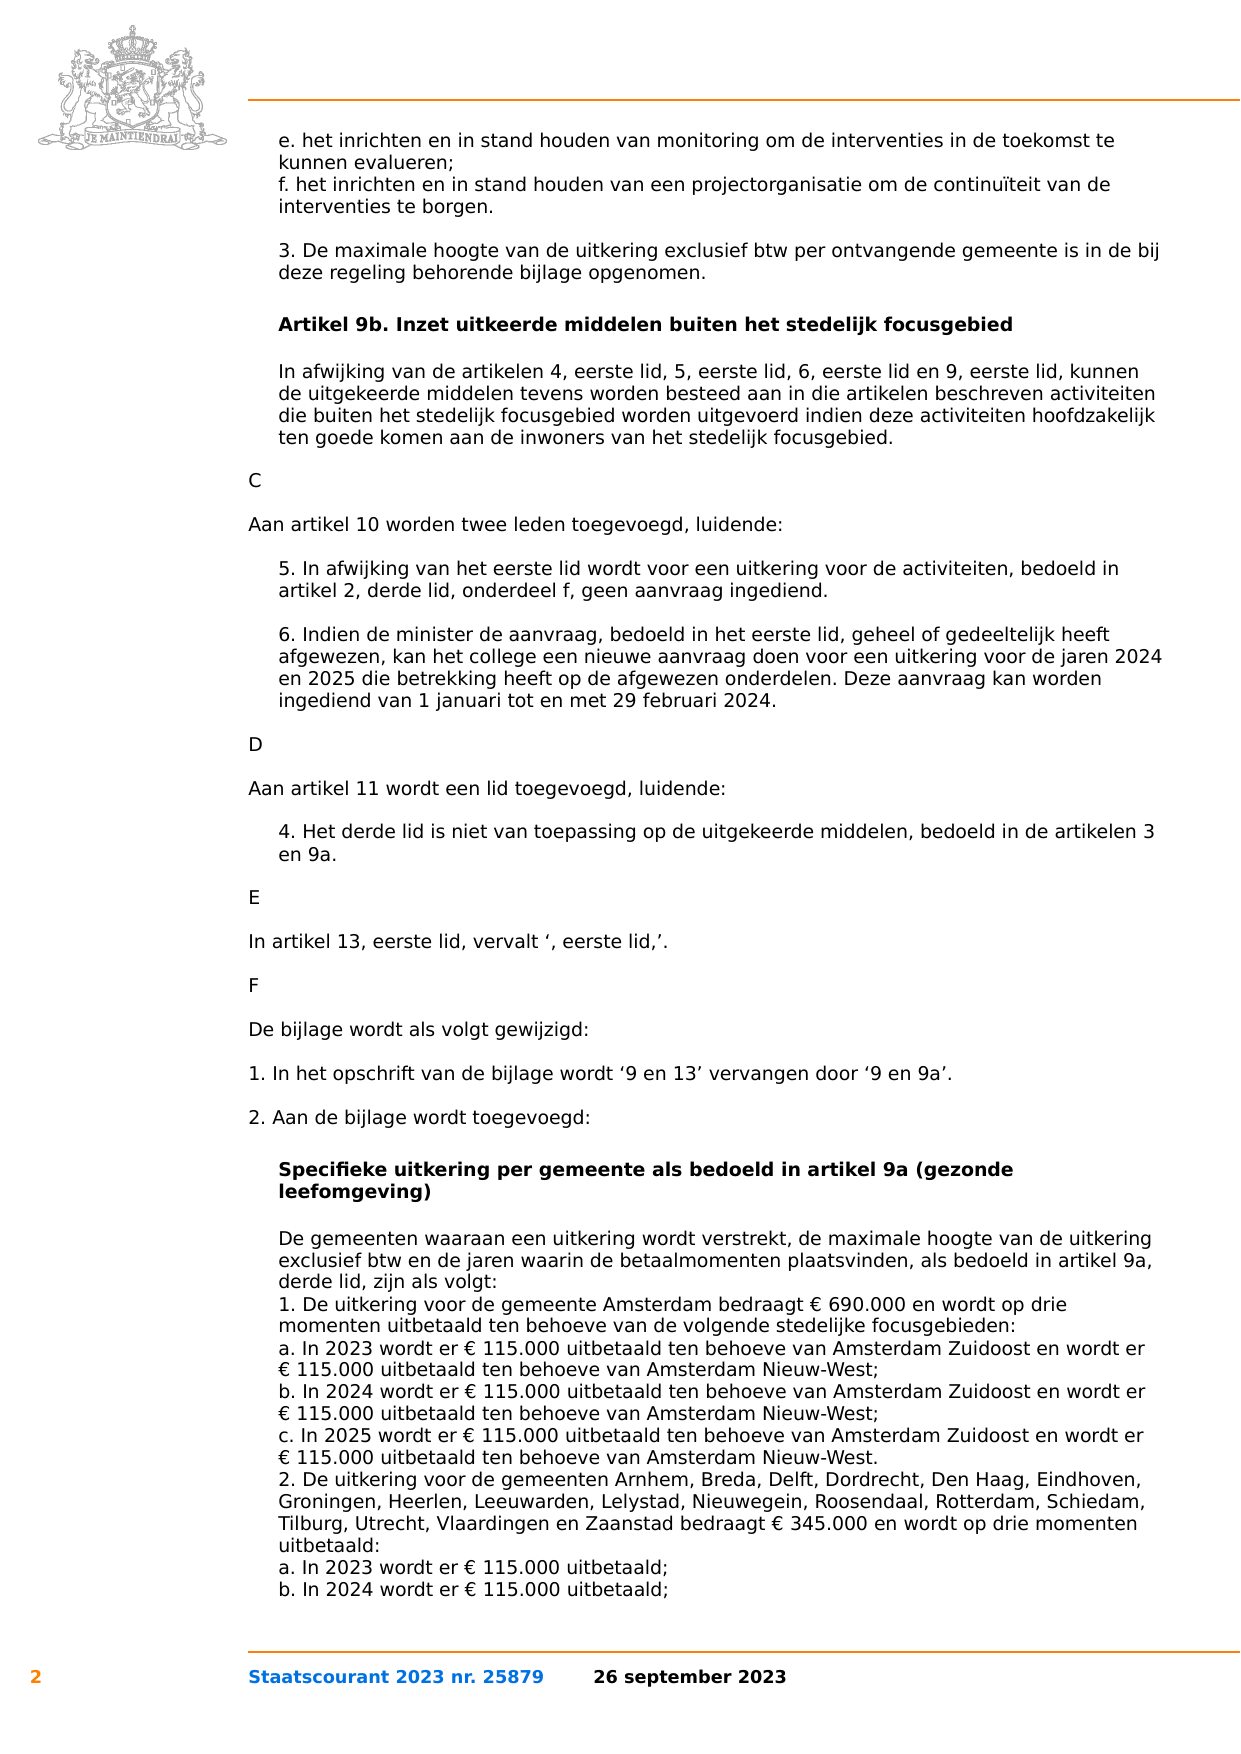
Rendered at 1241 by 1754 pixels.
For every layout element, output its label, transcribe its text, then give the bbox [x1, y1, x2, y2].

text F [248, 975, 1163, 997]
text De gemeenten waaraan een uitkering wordt verstrekt, de maximale hoogte van de uitkering exclusief btw en de jaren waarin de betaalmomenten plaatsvinden, als bedoeld in artikel 9a, derde lid, zijn als volgt: [278, 1227, 1163, 1293]
text a. In 2023 wordt er € 115.000 uitbetaald; [278, 1557, 1163, 1579]
text E [248, 887, 1163, 909]
text 6. Indien de minister de aanvraag, bedoeld in het eerste lid, geheel of gedeeltelijk heeft afgewezen, kan het college een nieuwe aanvraag doen voor een uitkering voor de jaren 2024 en 2025 die betrekking heeft op de afgewezen onderdelen. Deze aanvraag kan worden ingediend van 1 januari tot en met 29 februari 2024. [278, 624, 1163, 712]
text 1. De uitkering voor de gemeente Amsterdam bedraagt € 690.000 en wordt op drie momenten uitbetaald ten behoeve van de volgende stedelijke focusgebieden: [278, 1293, 1163, 1337]
text C [248, 470, 1163, 492]
picture [38, 25, 227, 150]
text 2. Aan de bijlage wordt toegevoegd: [248, 1107, 1163, 1128]
text Aan artikel 11 wordt een lid toegevoegd, luidende: [248, 778, 1163, 799]
text Aan artikel 10 worden twee leden toegevoegd, luidende: [248, 514, 1163, 536]
text D [248, 734, 1163, 756]
text In artikel 13, eerste lid, vervalt ‘, eerste lid,’. [248, 931, 1163, 953]
text a. In 2023 wordt er € 115.000 uitbetaald ten behoeve van Amsterdam Zuidoost en wordt er € 115.000 uitbetaald ten behoeve van Amsterdam Nieuw-West; [278, 1337, 1163, 1381]
text c. In 2025 wordt er € 115.000 uitbetaald ten behoeve van Amsterdam Zuidoost en wordt er € 115.000 uitbetaald ten behoeve van Amsterdam Nieuw-West. [278, 1425, 1163, 1469]
subtitle Artikel 9b. Inzet uitkeerde middelen buiten het stedelijk focusgebied [278, 314, 1163, 336]
text 2. De uitkering voor de gemeenten Arnhem, Breda, Delft, Dordrecht, Den Haag, Eindhoven, Groningen, Heerlen, Leeuwarden, Lelystad, Nieuwegein, Roosendaal, Rotterdam, Schiedam, Tilburg, Utrecht, Vlaardingen en Zaanstad bedraagt € 345.000 en wordt op drie momenten uitbetaald: [278, 1469, 1163, 1557]
text 4. Het derde lid is niet van toepassing op de uitgekeerde middelen, bedoeld in de artikelen 3 en 9a. [278, 821, 1163, 865]
text f. het inrichten en in stand houden van een projectorganisatie om de continuïteit van de interventies te borgen. [278, 174, 1163, 218]
subtitle Specifieke uitkering per gemeente als bedoeld in artikel 9a (gezonde leefomgeving) [278, 1158, 1163, 1202]
text b. In 2024 wordt er € 115.000 uitbetaald; [278, 1579, 1163, 1601]
text De bijlage wordt als volgt gewijzigd: [248, 1019, 1163, 1041]
text 5. In afwijking van het eerste lid wordt voor een uitkering voor de activiteiten, bedoeld in artikel 2, derde lid, onderdeel f, geen aanvraag ingediend. [278, 558, 1163, 602]
text 3. De maximale hoogte van de uitkering exclusief btw per ontvangende gemeente is in de bij deze regeling behorende bijlage opgenomen. [278, 240, 1163, 284]
text b. In 2024 wordt er € 115.000 uitbetaald ten behoeve van Amsterdam Zuidoost en wordt er € 115.000 uitbetaald ten behoeve van Amsterdam Nieuw-West; [278, 1381, 1163, 1425]
text In afwijking van de artikelen 4, eerste lid, 5, eerste lid, 6, eerste lid en 9, eerste lid, kunnen de uitgekeerde middelen tevens worden besteed aan in die artikelen beschreven activiteiten die buiten het stedelijk focusgebied worden uitgevoerd indien deze activiteiten hoofdzakelijk ten goede komen aan de inwoners van het stedelijk focusgebied. [278, 361, 1163, 448]
text e. het inrichten en in stand houden van monitoring om de interventies in de toekomst te kunnen evalueren; [278, 130, 1163, 174]
text 1. In het opschrift van de bijlage wordt ‘9 en 13’ vervangen door ‘9 en 9a’. [248, 1063, 1163, 1085]
